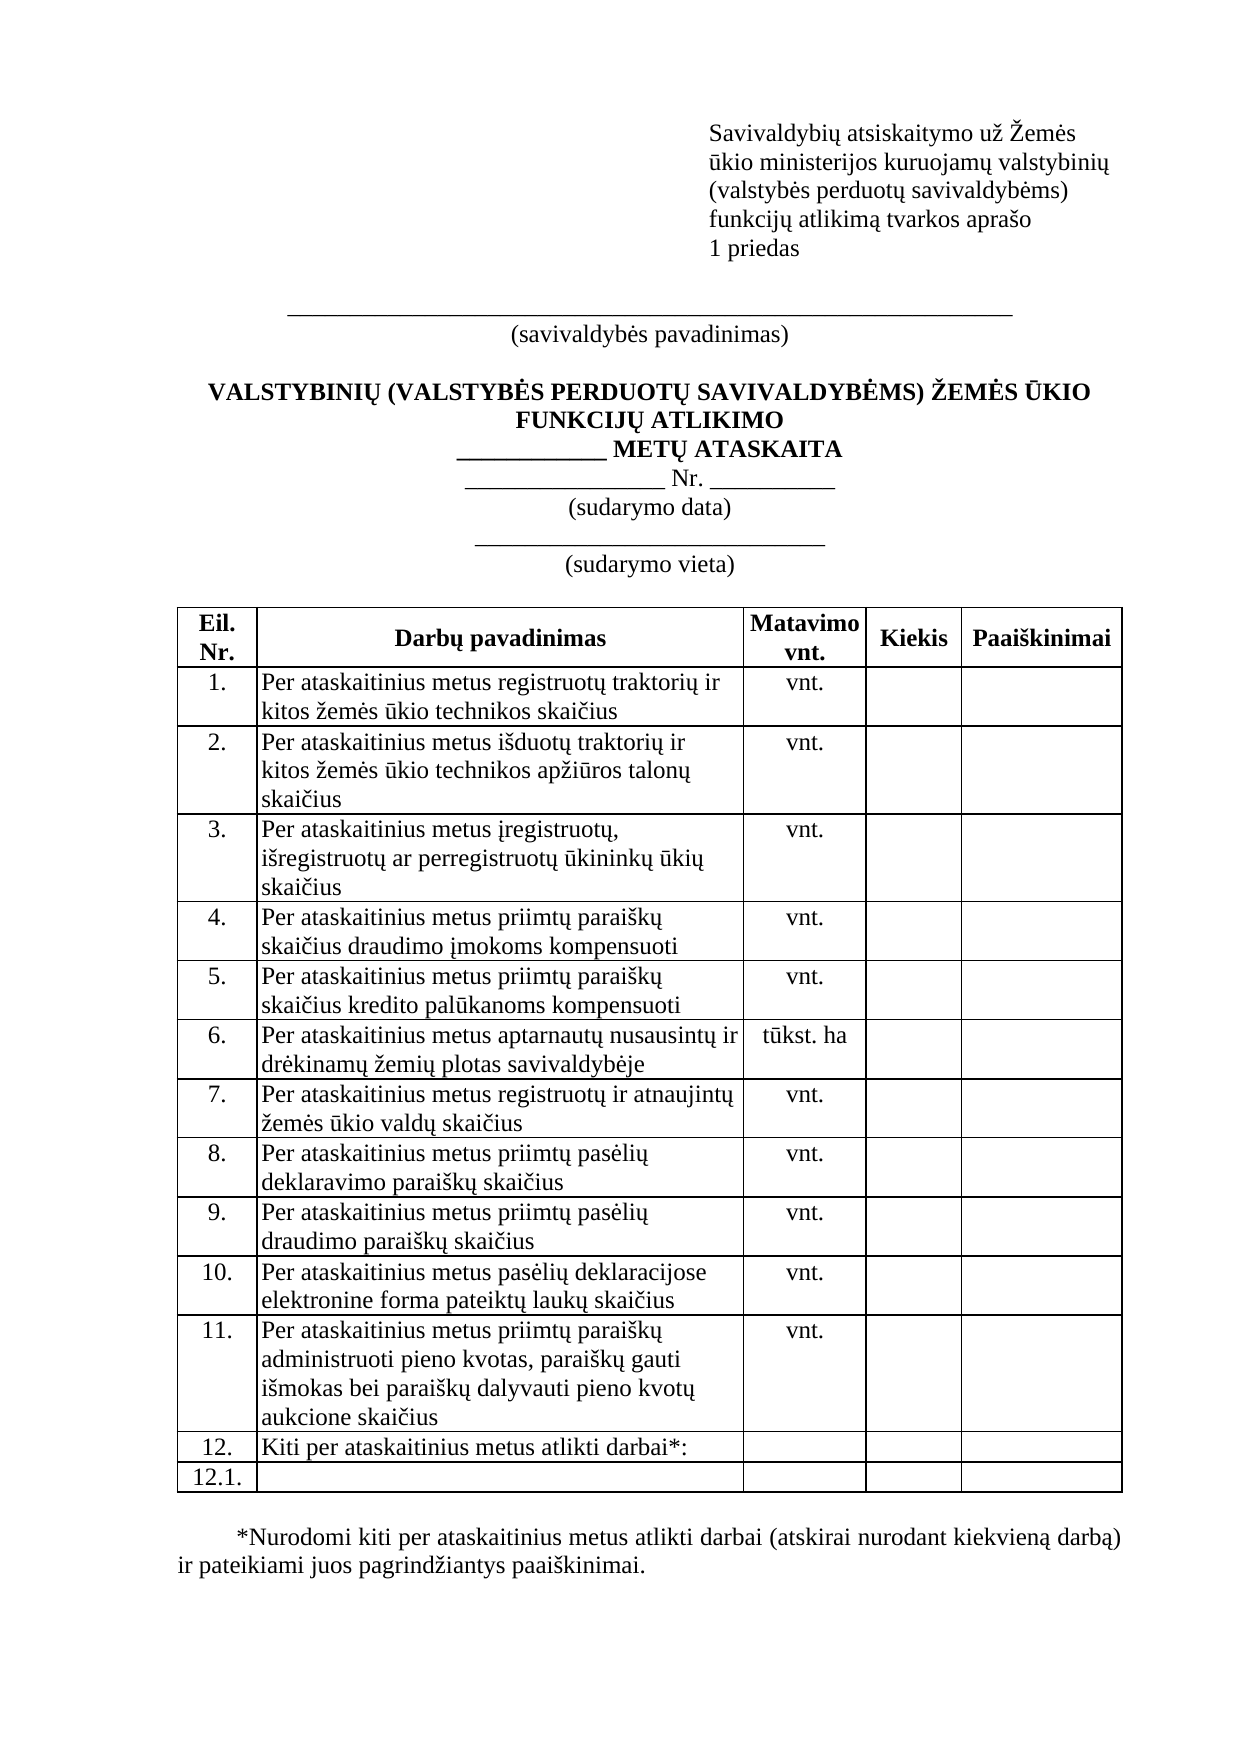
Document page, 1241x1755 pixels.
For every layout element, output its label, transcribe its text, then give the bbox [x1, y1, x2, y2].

table_cell [962, 815, 1121, 901]
table_cell vnt. [744, 727, 865, 813]
table_header Kiekis [867, 608, 961, 666]
table_cell Per ataskaitinius metus priimtų paraiškų skaičius kredito palūkanoms kompensuoti [258, 961, 743, 1019]
table_cell [744, 1463, 865, 1491]
table_cell vnt. [744, 902, 865, 960]
table_cell [258, 1463, 743, 1491]
text ________________ Nr. __________ [177, 463, 1122, 492]
table_cell vnt. [744, 668, 865, 725]
table_cell [962, 961, 1121, 1019]
text (sudarymo vieta) [177, 549, 1122, 578]
table_cell [867, 668, 961, 725]
table_header Paaiškinimai [962, 608, 1121, 666]
table_cell [962, 1138, 1121, 1196]
table_cell 8. [178, 1138, 256, 1196]
text funkcijų atlikimą tvarkos aprašo [177, 204, 1122, 233]
table_cell [962, 1316, 1121, 1431]
text ____________________________ [177, 521, 1122, 549]
table_cell 3. [178, 815, 256, 901]
table_cell Per ataskaitinius metus išduotų traktorių ir kitos žemės ūkio technikos apžiūros talonų skaičius [258, 727, 743, 813]
text __________________________________________________________ [177, 291, 1122, 319]
table_cell [867, 1198, 961, 1255]
table_cell Kiti per ataskaitinius metus atlikti darbai*: [258, 1432, 743, 1461]
table_cell [962, 1257, 1121, 1314]
table_cell [867, 902, 961, 960]
table_cell Per ataskaitinius metus registruotų traktorių ir kitos žemės ūkio technikos skaičius [258, 668, 743, 725]
table_cell [962, 1080, 1121, 1137]
table_cell Per ataskaitinius metus įregistruotų, išregistruotų ar perregistruotų ūkininkų ūkių skaičius [258, 815, 743, 901]
table_cell [867, 961, 961, 1019]
table_cell 7. [178, 1080, 256, 1137]
table_cell [867, 1432, 961, 1461]
table_cell 11. [178, 1316, 256, 1431]
table_cell [867, 1080, 961, 1137]
text VALSTYBINIŲ (VALSTYBĖS PERDUOTŲ SAVIVALDYBĖMS) ŽEMĖS ŪKIO FUNKCIJŲ ATLIKIMO [177, 377, 1122, 434]
text ____________ METŲ ATASKAITA [177, 434, 1122, 463]
table_cell Per ataskaitinius metus priimtų paraiškų skaičius draudimo įmokoms kompensuoti [258, 902, 743, 960]
table_cell [962, 902, 1121, 960]
table_header Darbų pavadinimas [258, 608, 743, 666]
table_cell [867, 1020, 961, 1078]
table_cell vnt. [744, 961, 865, 1019]
table_cell [867, 1138, 961, 1196]
table_cell [962, 1198, 1121, 1255]
table_cell vnt. [744, 1080, 865, 1137]
table_cell 10. [178, 1257, 256, 1314]
text (savivaldybės pavadinimas) [177, 319, 1122, 348]
table_cell [744, 1432, 865, 1461]
table_cell [962, 1463, 1121, 1491]
table_cell [962, 1432, 1121, 1461]
table_cell [867, 815, 961, 901]
text Savivaldybių atsiskaitymo už Žemės [177, 118, 1122, 147]
table_cell 4. [178, 902, 256, 960]
table_cell 1. [178, 668, 256, 725]
table_cell 2. [178, 727, 256, 813]
table_cell [962, 1020, 1121, 1078]
table_cell vnt. [744, 1316, 865, 1431]
text (sudarymo data) [177, 492, 1122, 521]
table_cell 12. [178, 1432, 256, 1461]
table_cell Per ataskaitinius metus priimtų pasėlių deklaravimo paraiškų skaičius [258, 1138, 743, 1196]
text ūkio ministerijos kuruojamų valstybinių [177, 147, 1122, 176]
table_cell [962, 668, 1121, 725]
table_cell [867, 1463, 961, 1491]
table_cell 9. [178, 1198, 256, 1255]
table_cell vnt. [744, 815, 865, 901]
table_cell vnt. [744, 1138, 865, 1196]
text *Nurodomi kiti per ataskaitinius metus atlikti darbai (atskirai nurodant kiekvieną darbą) ir pateikiami juos pagrindžiantys paaiškinimai. [177, 1522, 1122, 1579]
table_cell tūkst. ha [744, 1020, 865, 1078]
table_cell vnt. [744, 1198, 865, 1255]
table_cell Per ataskaitinius metus pasėlių deklaracijose elektronine forma pateiktų laukų skaičius [258, 1257, 743, 1314]
table_cell [867, 1316, 961, 1431]
table_cell Per ataskaitinius metus priimtų paraiškų administruoti pieno kvotas, paraiškų gauti išmokas bei paraiškų dalyvauti pieno kvotų aukcione skaičius [258, 1316, 743, 1431]
table_cell Per ataskaitinius metus priimtų pasėlių draudimo paraiškų skaičius [258, 1198, 743, 1255]
table_cell Per ataskaitinius metus aptarnautų nusausintų ir drėkinamų žemių plotas savivaldybėje [258, 1020, 743, 1078]
table_header Matavimo vnt. [744, 608, 865, 666]
text 1 priedas [177, 233, 1122, 262]
text (valstybės perduotų savivaldybėms) [177, 176, 1122, 204]
table_cell [962, 727, 1121, 813]
table_cell 5. [178, 961, 256, 1019]
table_cell [867, 1257, 961, 1314]
table_cell Per ataskaitinius metus registruotų ir atnaujintų žemės ūkio valdų skaičius [258, 1080, 743, 1137]
table_cell [867, 727, 961, 813]
table_cell 6. [178, 1020, 256, 1078]
table_cell 12.1. [178, 1463, 256, 1491]
table_header Eil. Nr. [178, 608, 256, 666]
table_cell vnt. [744, 1257, 865, 1314]
